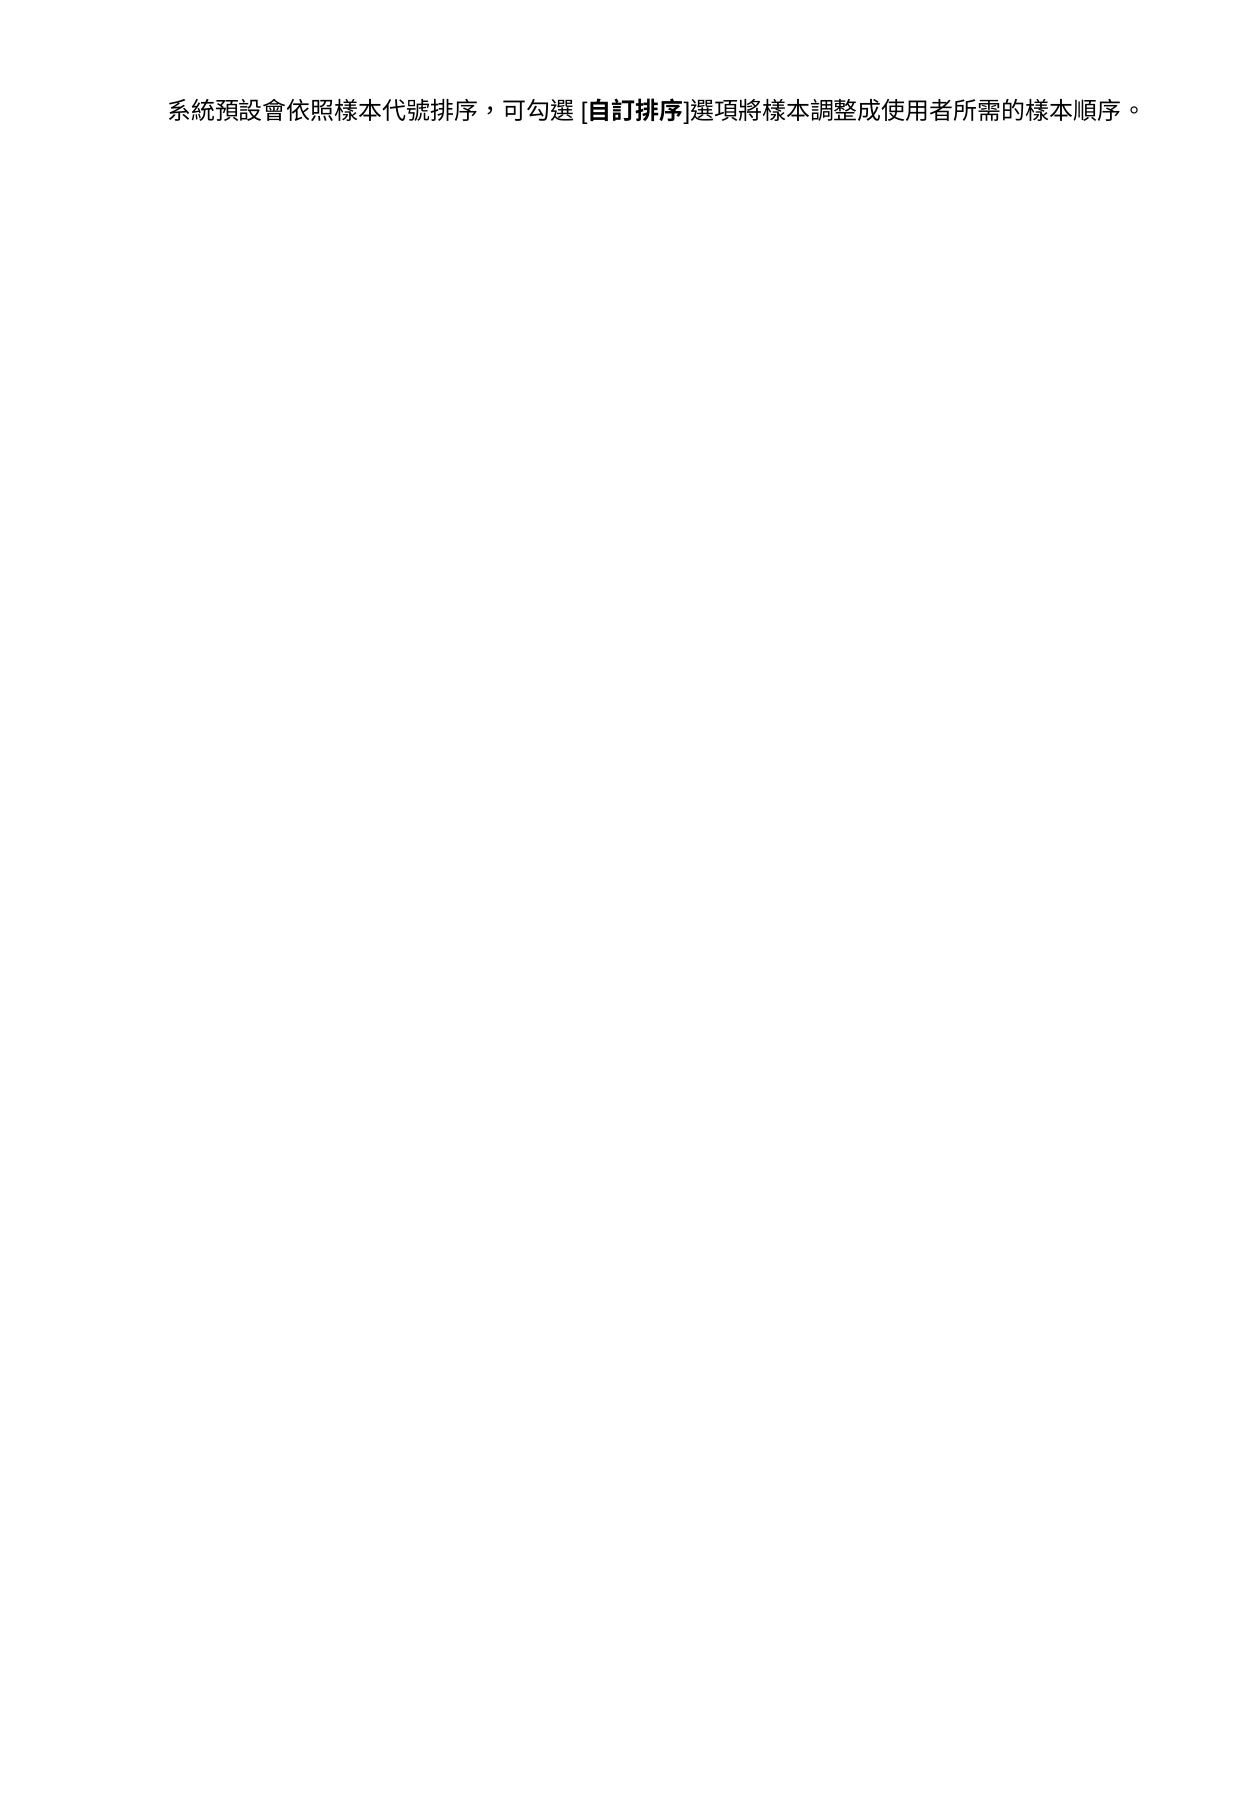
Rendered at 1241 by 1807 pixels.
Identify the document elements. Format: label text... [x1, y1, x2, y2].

text 系統預設會依照樣本代號排序，可勾選 [自訂排序]選項將樣本調整成使用者所需的樣本順序。 [121, 74, 1122, 178]
